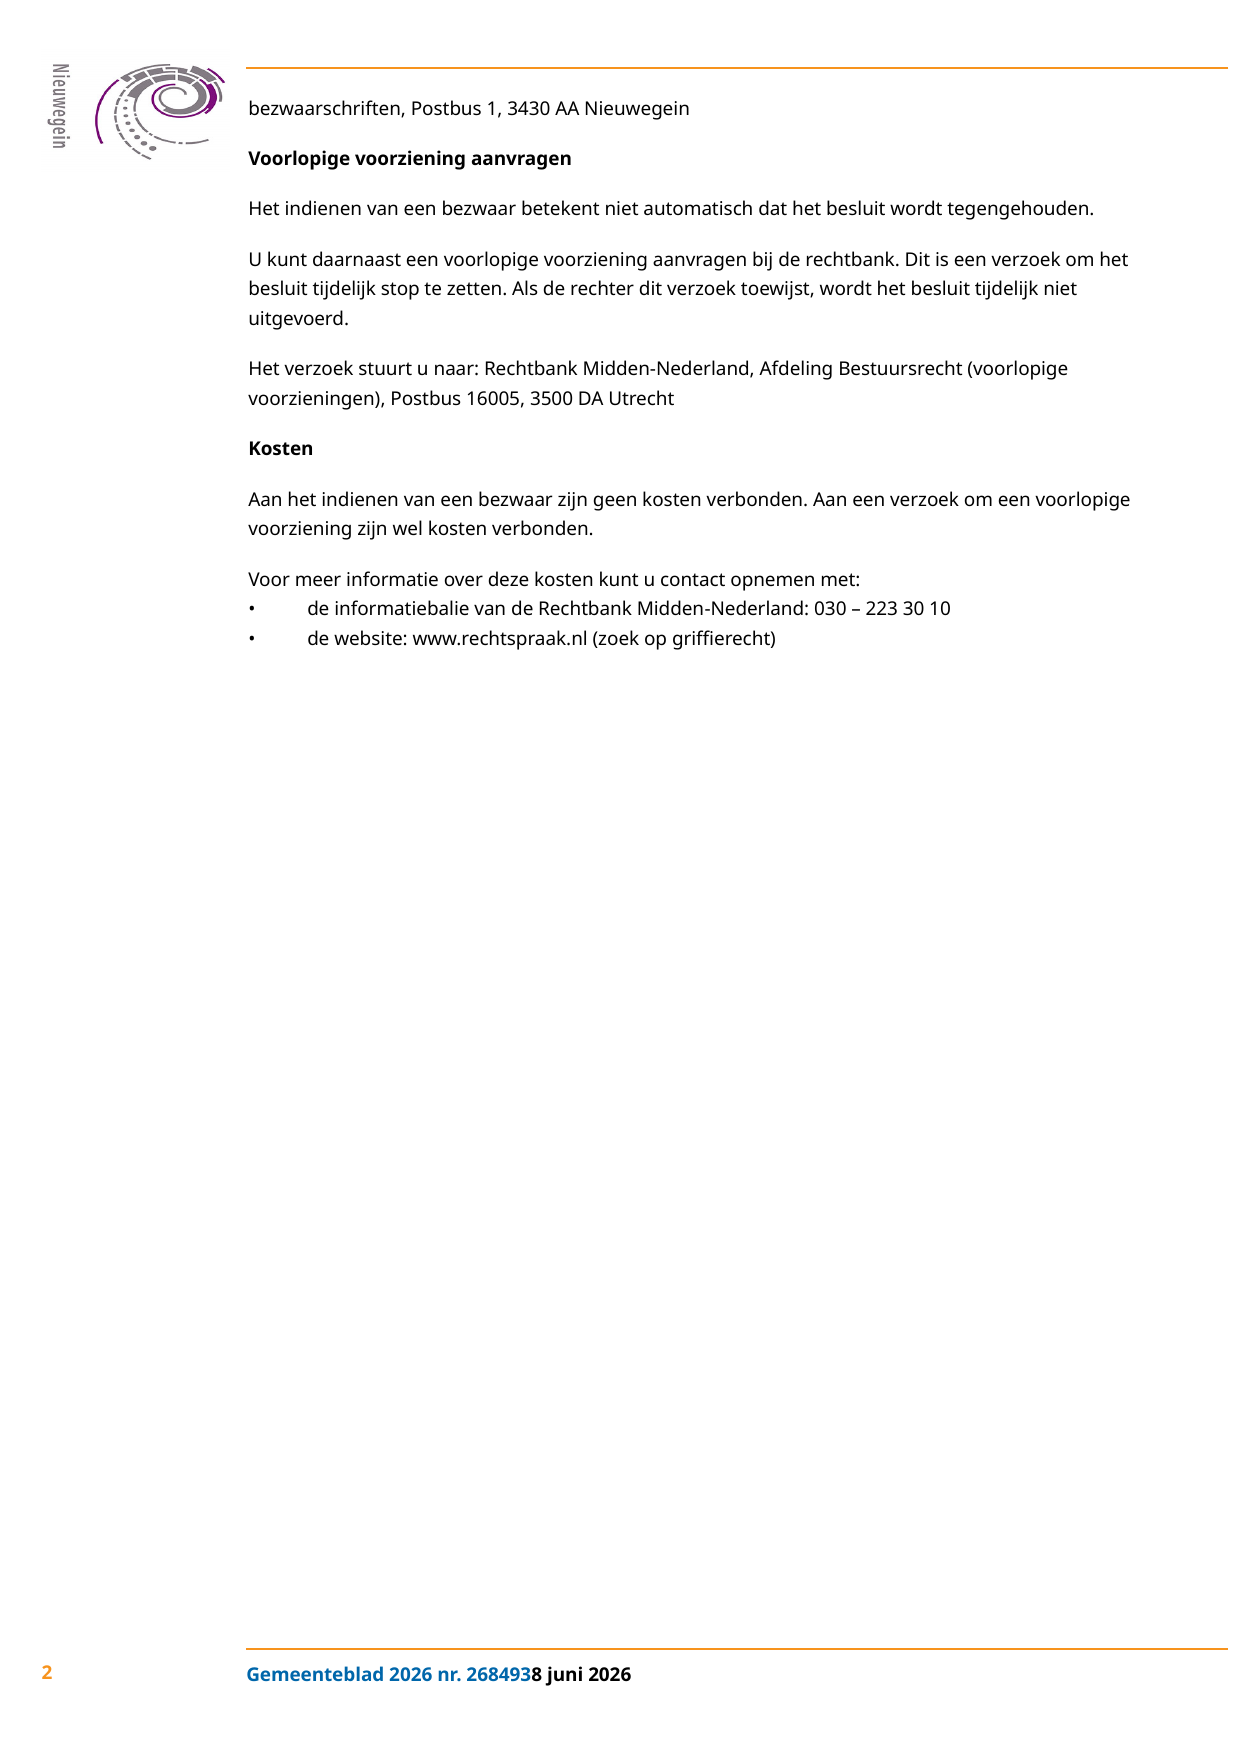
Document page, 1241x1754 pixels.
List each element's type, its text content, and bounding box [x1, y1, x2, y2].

picture [41, 47, 231, 172]
text Voor meer informatie over deze kosten kunt u contact opnemen met: [248, 566, 1152, 592]
list de informatiebalie van de Rechtbank Midden‑Nederland: 030 – 223 30 10 [248, 596, 1152, 621]
text bezwaarschriften, Postbus 1, 3430 AA Nieuwegein [248, 95, 1152, 121]
list de website: www.rechtspraak.nl (zoek op griffierecht) [248, 625, 1152, 651]
text U kunt daarnaast een voorlopige voorziening aanvragen bij de rechtbank. Dit is een verzoek om het besluit tijdelijk stop te zetten. Als de rechter dit verzoek toewijst, wordt het besluit tijdelijk niet uitgevoerd. [248, 246, 1152, 331]
text Aan het indienen van een bezwaar zijn geen kosten verbonden. Aan een verzoek om een voorlopige voorziening zijn wel kosten verbonden. [248, 486, 1152, 541]
text Het indienen van een bezwaar betekent niet automatisch dat het besluit wordt tegengehouden. [248, 196, 1152, 221]
text Het verzoek stuurt u naar: Rechtbank Midden-Nederland, Afdeling Bestuursrecht (voorlopige voorzieningen), Postbus 16005, 3500 DA Utrecht [248, 356, 1152, 411]
text Voorlopige voorziening aanvragen [248, 145, 1152, 171]
text Kosten [248, 436, 1152, 461]
